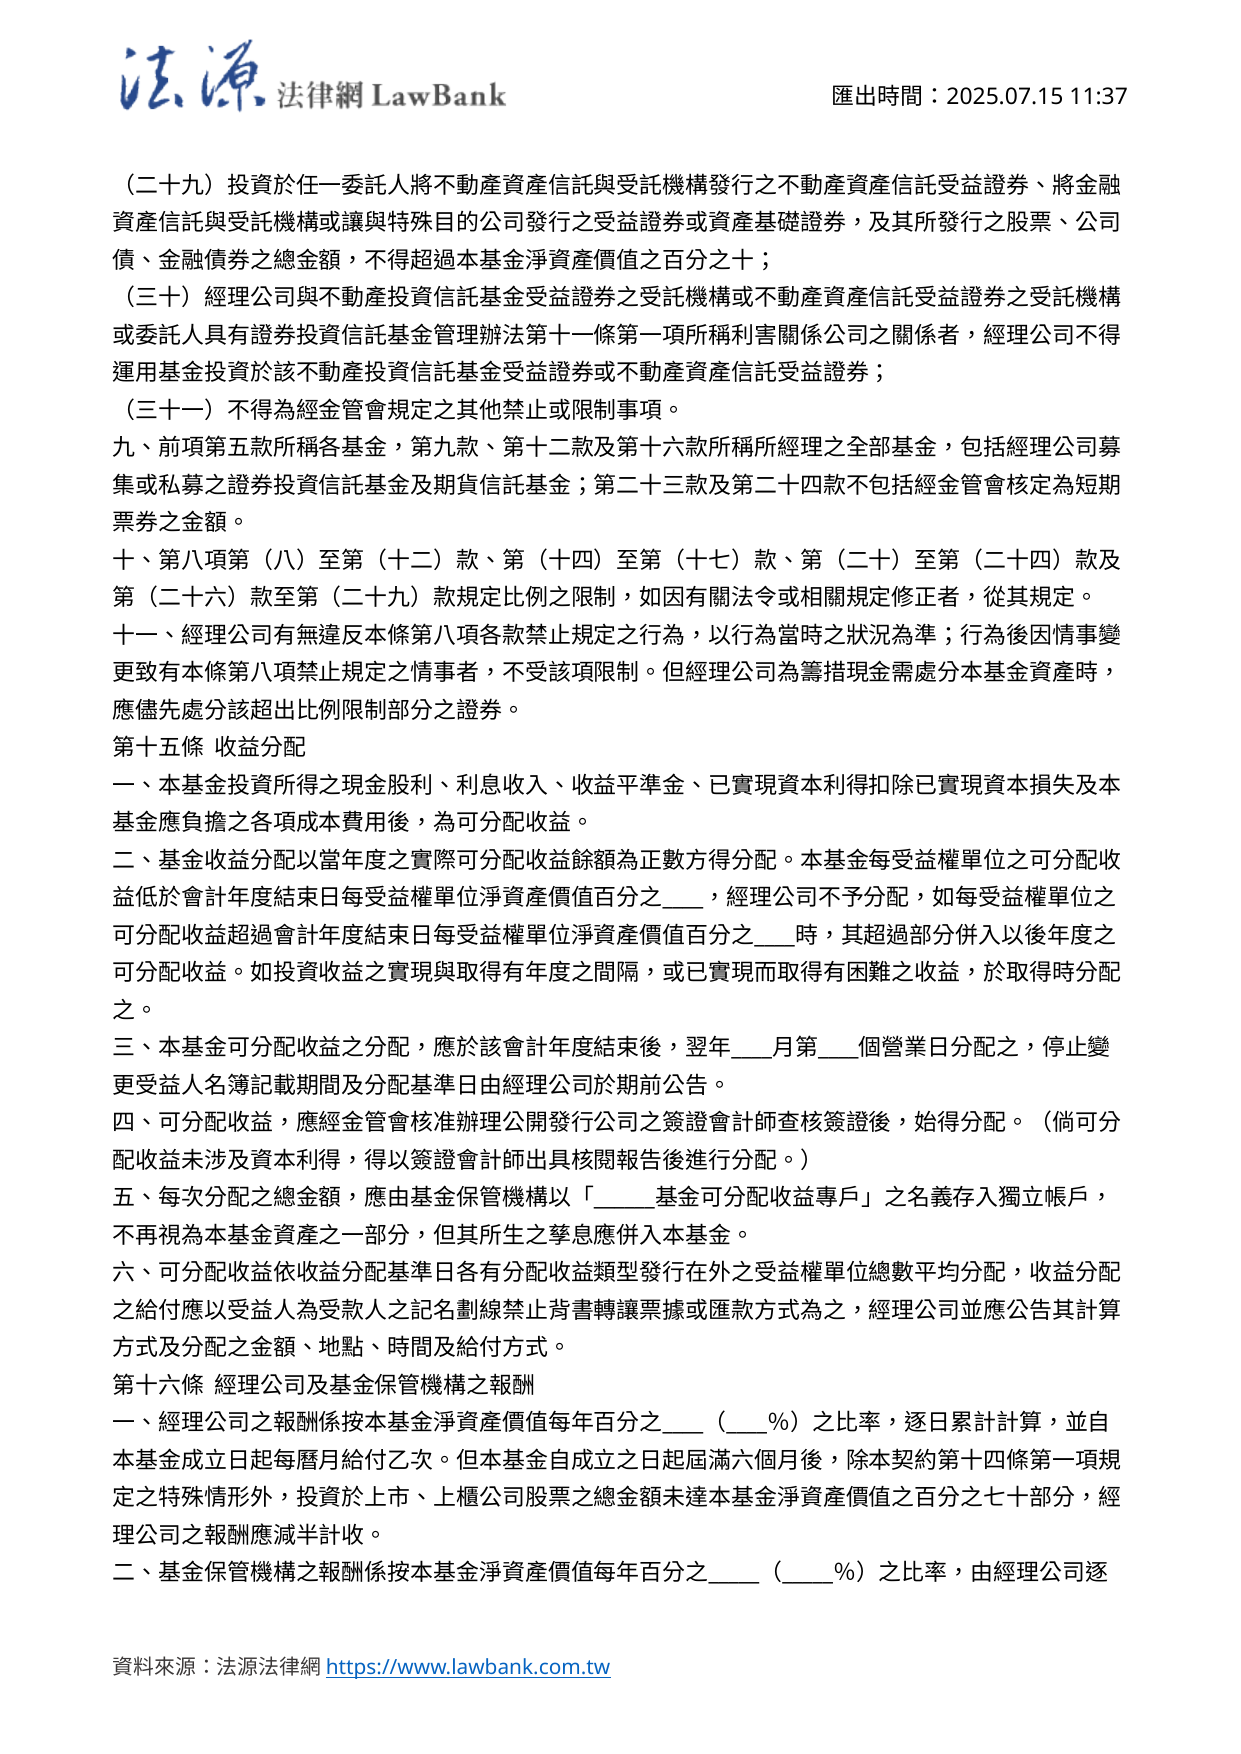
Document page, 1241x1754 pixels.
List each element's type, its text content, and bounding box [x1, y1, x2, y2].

picture [120, 39, 507, 116]
text 一、經理公司之報酬係按本基金淨資產價值每年百分之____（____％）之比率，逐日累計計算，並自本基金成立日起每曆月給付乙次。但本基金自成立之日起屆滿六個月後，除本契約第十四條第一項規定之特殊情形外，投資於上市、上櫃公司股票之總金額未達本基金淨資產價值之百分之七十部分，經理公司之報酬應減半計收。 [112, 1402, 1128, 1552]
text 一、本基金投資所得之現金股利、利息收入、收益平準金、已實現資本利得扣除已實現資本損失及本基金應負擔之各項成本費用後，為可分配收益。 [112, 764, 1128, 839]
text 九、前項第五款所稱各基金，第九款、第十二款及第十六款所稱所經理之全部基金，包括經理公司募集或私募之證券投資信託基金及期貨信託基金；第二十三款及第二十四款不包括經金管會核定為短期票券之金額。 [112, 427, 1128, 539]
text 第十六條 經理公司及基金保管機構之報酬 [112, 1364, 1128, 1402]
text 五、每次分配之總金額，應由基金保管機構以「______基金可分配收益專戶」之名義存入獨立帳戶，不再視為本基金資產之一部分，但其所生之孳息應併入本基金。 [112, 1177, 1128, 1252]
text 第十五條 收益分配 [112, 727, 1128, 764]
text 四、可分配收益，應經金管會核准辦理公開發行公司之簽證會計師查核簽證後，始得分配。（倘可分配收益未涉及資本利得，得以簽證會計師出具核閱報告後進行分配。） [112, 1102, 1128, 1177]
text 三、本基金可分配收益之分配，應於該會計年度結束後，翌年____月第____個營業日分配之，停止變更受益人名簿記載期間及分配基準日由經理公司於期前公告。 [112, 1027, 1128, 1102]
text 六、可分配收益依收益分配基準日各有分配收益類型發行在外之受益權單位總數平均分配，收益分配之給付應以受益人為受款人之記名劃線禁止背書轉讓票據或匯款方式為之，經理公司並應公告其計算方式及分配之金額、地點、時間及給付方式。 [112, 1252, 1128, 1364]
text 十一、經理公司有無違反本條第八項各款禁止規定之行為，以行為當時之狀況為準；行為後因情事變更致有本條第八項禁止規定之情事者，不受該項限制。但經理公司為籌措現金需處分本基金資產時，應儘先處分該超出比例限制部分之證券。 [112, 614, 1128, 727]
text （三十）經理公司與不動產投資信託基金受益證券之受託機構或不動產資產信託受益證券之受託機構或委託人具有證券投資信託基金管理辦法第十一條第一項所稱利害關係公司之關係者，經理公司不得運用基金投資於該不動產投資信託基金受益證券或不動產資產信託受益證券； [112, 277, 1128, 389]
text 二、基金保管機構之報酬係按本基金淨資產價值每年百分之_____（_____％）之比率，由經理公司逐 [112, 1552, 1128, 1589]
text 二、基金收益分配以當年度之實際可分配收益餘額為正數方得分配。本基金每受益權單位之可分配收益低於會計年度結束日每受益權單位淨資產價值百分之____，經理公司不予分配，如每受益權單位之可分配收益超過會計年度結束日每受益權單位淨資產價值百分之____時，其超過部分併入以後年度之可分配收益。如投資收益之實現與取得有年度之間隔，或已實現而取得有困難之收益，於取得時分配之。 [112, 839, 1128, 1027]
text （三十一）不得為經金管會規定之其他禁止或限制事項。 [112, 389, 1128, 427]
text （二十九）投資於任一委託人將不動產資產信託與受託機構發行之不動產資產信託受益證券、將金融資產信託與受託機構或讓與特殊目的公司發行之受益證券或資產基礎證券，及其所發行之股票、公司債、金融債券之總金額，不得超過本基金淨資產價值之百分之十； [112, 164, 1128, 277]
text 十、第八項第（八）至第（十二）款、第（十四）至第（十七）款、第（二十）至第（二十四）款及第（二十六）款至第（二十九）款規定比例之限制，如因有關法令或相關規定修正者，從其規定。 [112, 539, 1128, 614]
